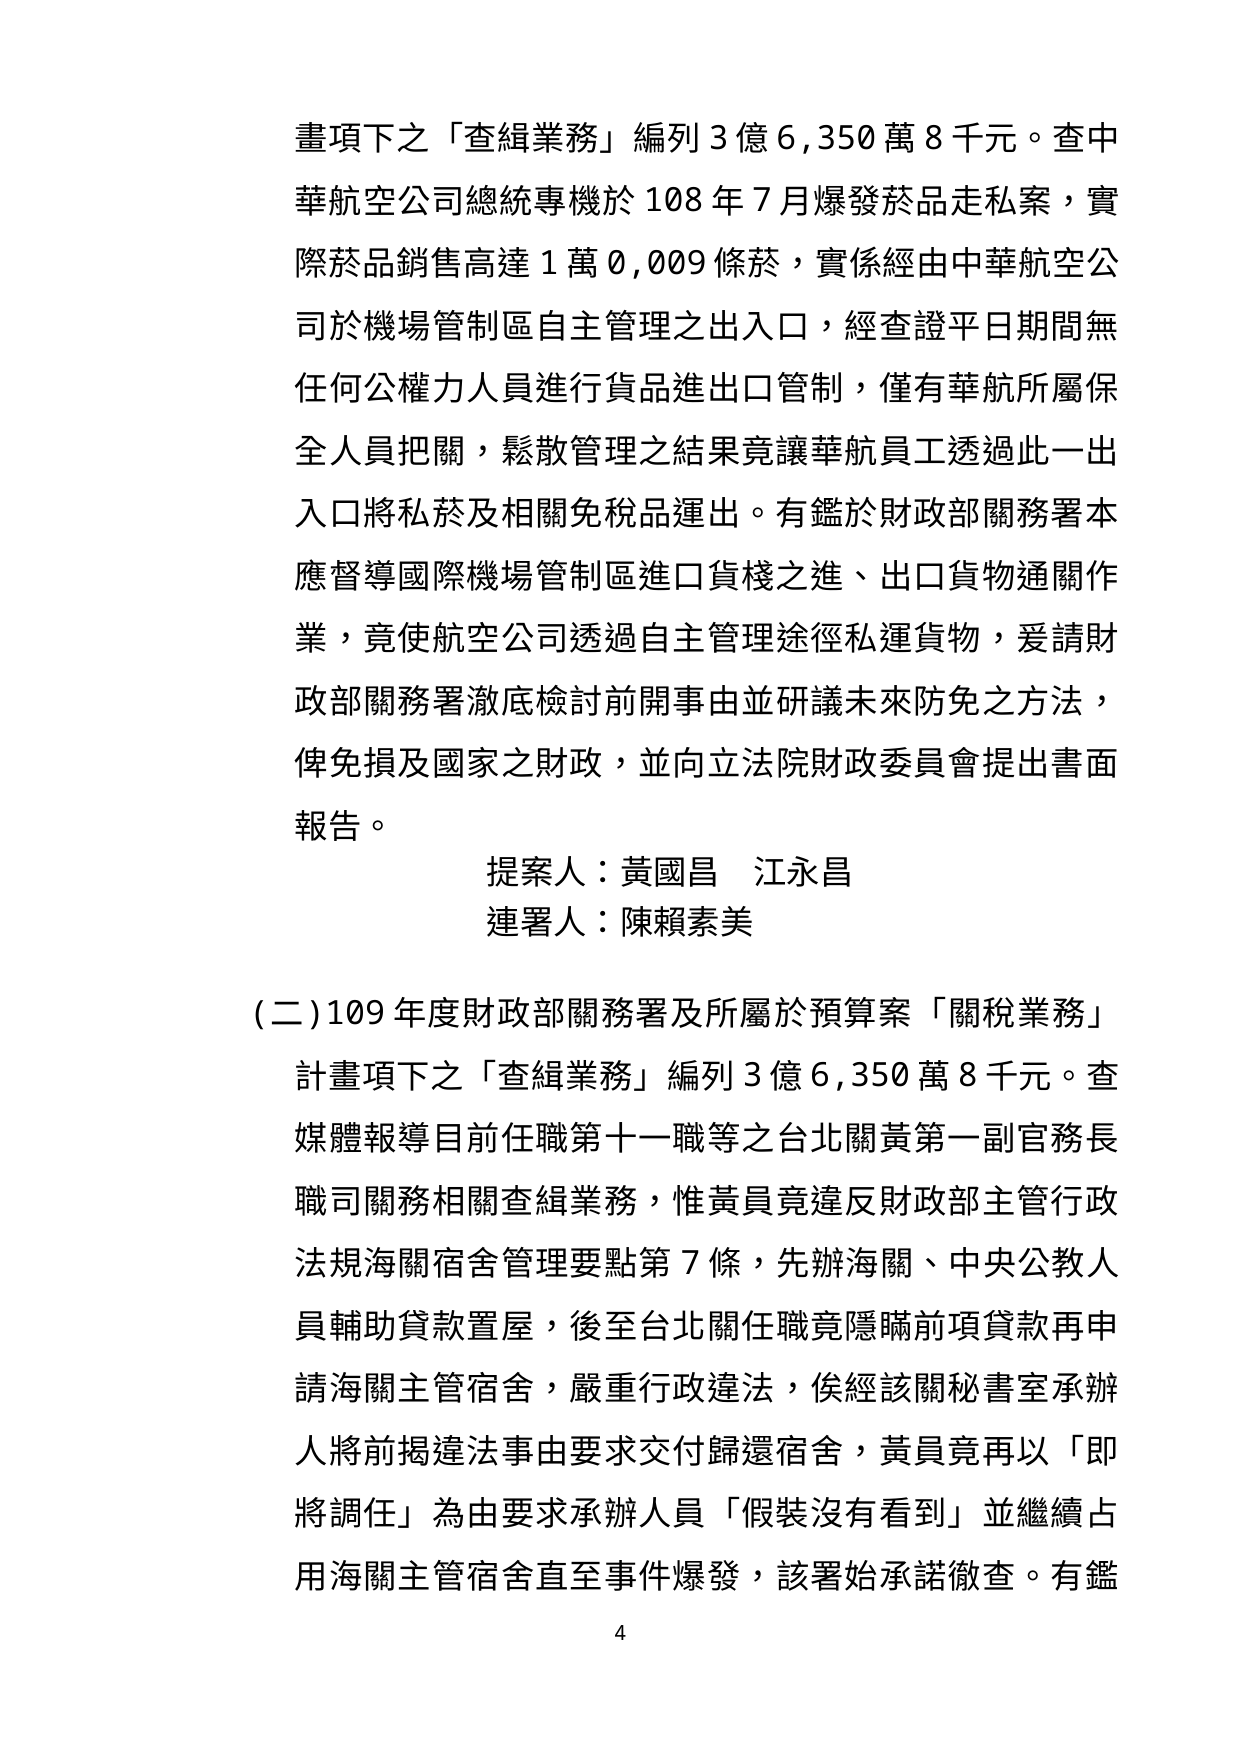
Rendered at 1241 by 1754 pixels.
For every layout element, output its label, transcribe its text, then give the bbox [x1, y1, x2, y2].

text 提案人：黃國昌 江永昌 [487, 844, 1120, 894]
text 畫項下之「查緝業務」編列3億6,350萬8千元。查中華航空公司總統專機於108年7月爆發菸品走私案，實際菸品銷售高達1萬0,009條菸，實係經由中華航空公司於機場管制區自主管理之出入口，經查證平日期間無任何公權力人員進行貨品進出口管制，僅有華航所屬保全人員把關，鬆散管理之結果竟讓華航員工透過此一出入口將私菸及相關免稅品運出。有鑑於財政部關務署本應督導國際機場管制區進口貨棧之進、出口貨物通關作業，竟使航空公司透過自主管理途徑私運貨物，爰請財政部關務署澈底檢討前開事由並研議未來防免之方法，俾免損及國家之財政，並向立法院財政委員會提出書面報告。 [228, 94, 1120, 844]
text (二)109年度財政部關務署及所屬於預算案「關稅業務」計畫項下之「查緝業務」編列3億6,350萬8千元。查媒體報導目前任職第十一職等之台北關黃第一副官務長職司關務相關查緝業務，惟黃員竟違反財政部主管行政法規海關宿舍管理要點第7條，先辦海關、中央公教人員輔助貸款置屋，後至台北關任職竟隱瞞前項貸款再申請海關主管宿舍，嚴重行政違法，俟經該關秘書室承辦人將前揭違法事由要求交付歸還宿舍，黃員竟再以「即將調任」為由要求承辦人員「假裝沒有看到」並繼續占用海關主管宿舍直至事件爆發，該署始承諾徹查。有鑑 [228, 969, 1120, 1594]
text 連署人：陳賴素美 [120, 894, 1120, 944]
